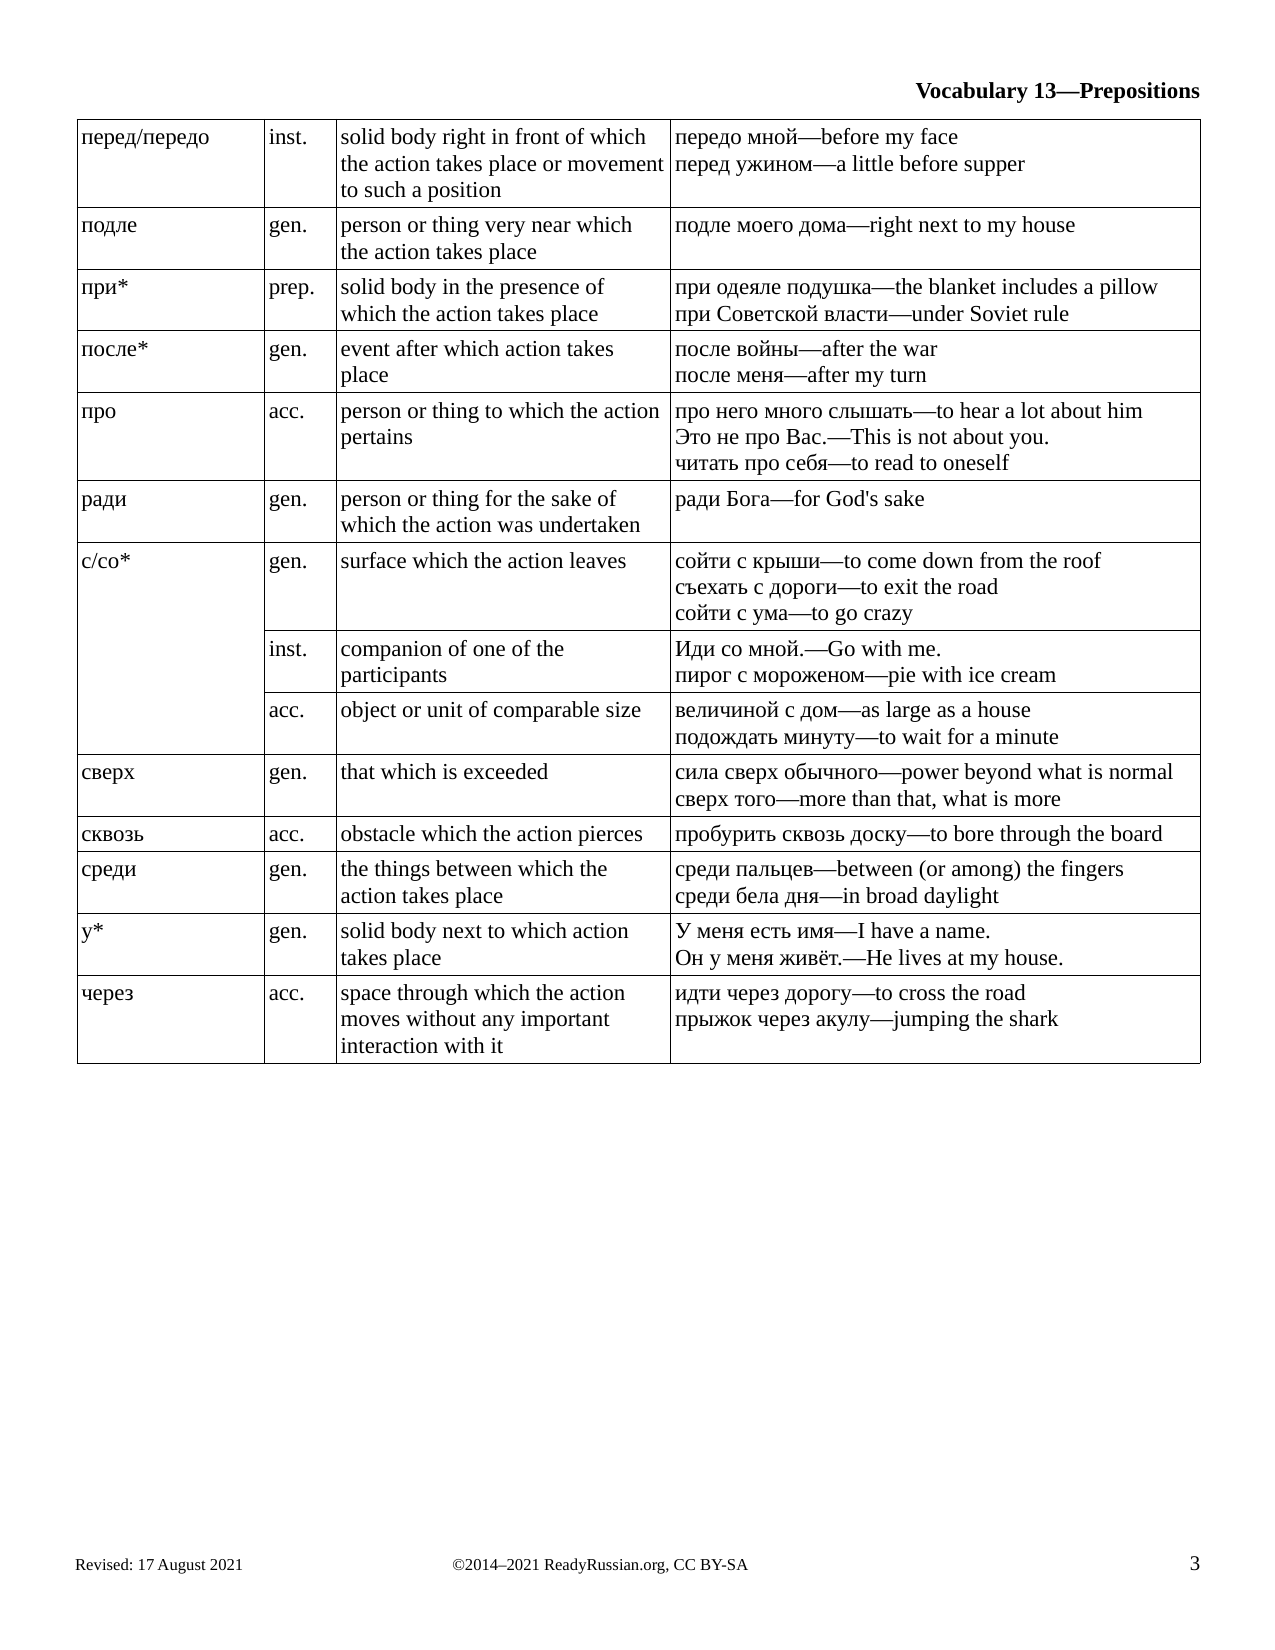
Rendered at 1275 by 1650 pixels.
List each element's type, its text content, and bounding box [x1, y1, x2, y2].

table_cell среди пальцев—between (or among) the fingers среди бела дня—in broad daylight [671, 852, 1200, 913]
table_cell person or thing very near which the action takes place [337, 208, 670, 269]
table_cell перед/передо [78, 120, 264, 207]
table_cell solid body next to which action takes place [337, 914, 670, 974]
table_cell у* [78, 914, 264, 974]
table_cell gen. [265, 481, 336, 542]
table_cell при одеяле подушка—the blanket includes a pillow при Советской власти—under Soviet rule [671, 270, 1200, 330]
table_cell через [78, 976, 264, 1063]
table_cell companion of one of the participants [337, 631, 670, 692]
table_cell после войны—after the war после меня—after my turn [671, 331, 1200, 392]
table_cell передо мной—before my face перед ужином—a little before supper [671, 120, 1200, 207]
table_cell сверх [78, 755, 264, 816]
table_cell prep. [265, 270, 336, 330]
table_cell acc. [265, 693, 336, 754]
table_cell c/со* [78, 543, 264, 754]
table_cell У меня есть имя—I have a name. Он у меня живёт.—He lives at my house. [671, 914, 1200, 974]
table_cell среди [78, 852, 264, 913]
table_cell acc. [265, 393, 336, 480]
table_cell пробурить сквозь доску—to bore through the board [671, 817, 1200, 851]
table_cell acc. [265, 976, 336, 1063]
table_cell person or thing to which the action pertains [337, 393, 670, 480]
table_cell сквозь [78, 817, 264, 851]
table_cell inst. [265, 120, 336, 207]
table_cell gen. [265, 543, 336, 630]
table_cell acc. [265, 817, 336, 851]
table_cell solid body in the presence of which the action takes place [337, 270, 670, 330]
table_cell event after which action takes place [337, 331, 670, 392]
table_cell space through which the action moves without any important interaction with it [337, 976, 670, 1063]
table_cell про [78, 393, 264, 480]
table_cell ради [78, 481, 264, 542]
table_cell ради Бога—for God's sake [671, 481, 1200, 542]
table_cell сойти с крыши—to come down from the roof съехать с дороги—to exit the road сойти с ума—to go crazy [671, 543, 1200, 630]
table_cell inst. [265, 631, 336, 692]
table_cell the things between which the action takes place [337, 852, 670, 913]
table_cell сила сверх обычного—power beyond what is normal сверх того—more than that, what is more [671, 755, 1200, 816]
table_cell gen. [265, 852, 336, 913]
table_cell object or unit of comparable size [337, 693, 670, 754]
table_cell gen. [265, 755, 336, 816]
table_cell gen. [265, 331, 336, 392]
table_cell obstacle which the action pierces [337, 817, 670, 851]
table_cell подле моего дома—right next to my house [671, 208, 1200, 269]
table_cell that which is exceeded [337, 755, 670, 816]
table_cell person or thing for the sake of which the action was undertaken [337, 481, 670, 542]
table_cell величиной с дом—as large as a house подождать минуту—to wait for a minute [671, 693, 1200, 754]
table_cell после* [78, 331, 264, 392]
table_cell про него много слышать—to hear a lot about him Это не про Вас.—This is not about you. читать про себя—to read to oneself [671, 393, 1200, 480]
table_cell gen. [265, 914, 336, 974]
table_cell gen. [265, 208, 336, 269]
table_cell surface which the action leaves [337, 543, 670, 630]
table_cell solid body right in front of which the action takes place or movement to such a position [337, 120, 670, 207]
table_cell при* [78, 270, 264, 330]
table_cell подле [78, 208, 264, 269]
table_cell идти через дорогу—to cross the road прыжок через акулу—jumping the shark [671, 976, 1200, 1063]
table_cell Иди со мной.—Go with me. пирог с мороженом—pie with ice cream [671, 631, 1200, 692]
